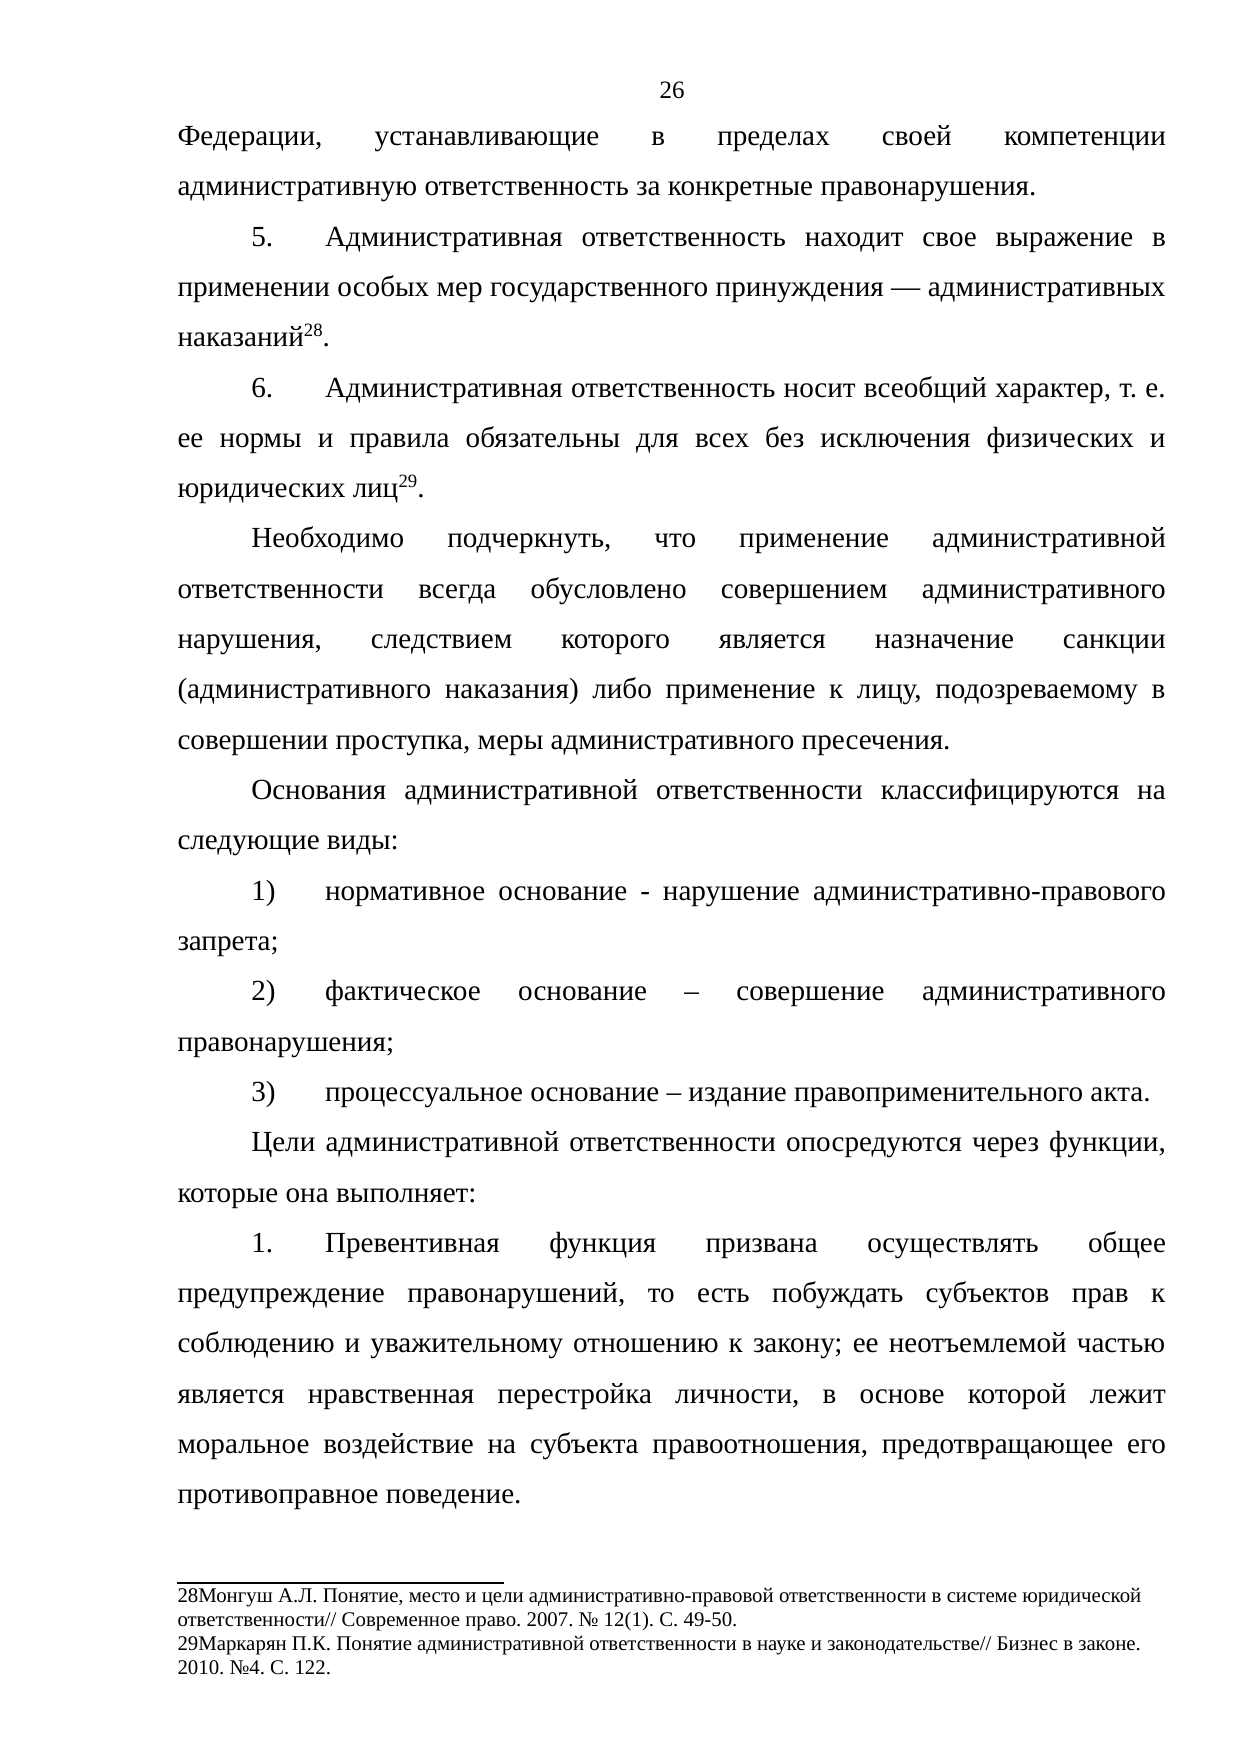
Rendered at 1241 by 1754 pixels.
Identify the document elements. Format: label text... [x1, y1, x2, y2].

text Цели административной ответственности опосредуются через функции, которые она выполняет: [177, 1124, 1166, 1208]
text Монгуш А.Л. Понятие, место и цели административно-правовой ответственности в системе юридической ответственности// Современное право. 2007. № 12(1). С. 49-50. [177, 1583, 1166, 1631]
text Маркарян П.К. Понятие административной ответственности в науке и законодательстве// Бизнес в законе. 2010. №4. С. 122. [177, 1631, 1166, 1679]
text 5. Административная ответственность находит свое выражение в применении особых мер государственного принуждения — административных наказаний. [177, 219, 1166, 353]
text 6. Административная ответственность носит всеобщий характер, т. е. ее нормы и правила обязательны для всех без исключения физических и юридических лиц. [177, 370, 1166, 504]
text Необходимо подчеркнуть, что применение административной ответственности всегда обусловлено совершением административного нарушения, следствием которого является назначение санкции (административного наказания) либо применение к лицу, подозреваемому в совершении проступка, меры административного пресечения. [177, 521, 1166, 755]
text 2) фактическое основание – совершение административного правонарушения; [177, 973, 1166, 1057]
text 1. Превентивная функция призвана осуществлять общее предупреждение правонарушений, то есть побуждать субъектов прав к соблюдению и уважительному отношению к закону; ее неотъемлемой частью является нравственная перестройка личности, в основе которой лежит моральное воздействие на субъекта правоотношения, предотвращающее его противоправное поведение. [177, 1225, 1166, 1510]
text 1) нормативное основание - нарушение административно-правового запрета; [177, 873, 1166, 957]
text Федерации, устанавливающие в пределах своей компетенции административную ответственность за конкретные правонарушения. [177, 118, 1166, 202]
text 3) процессуальное основание – издание правоприменительного акта. [177, 1074, 1166, 1108]
text Основания административной ответственности классифицируются на следующие виды: [177, 772, 1166, 856]
